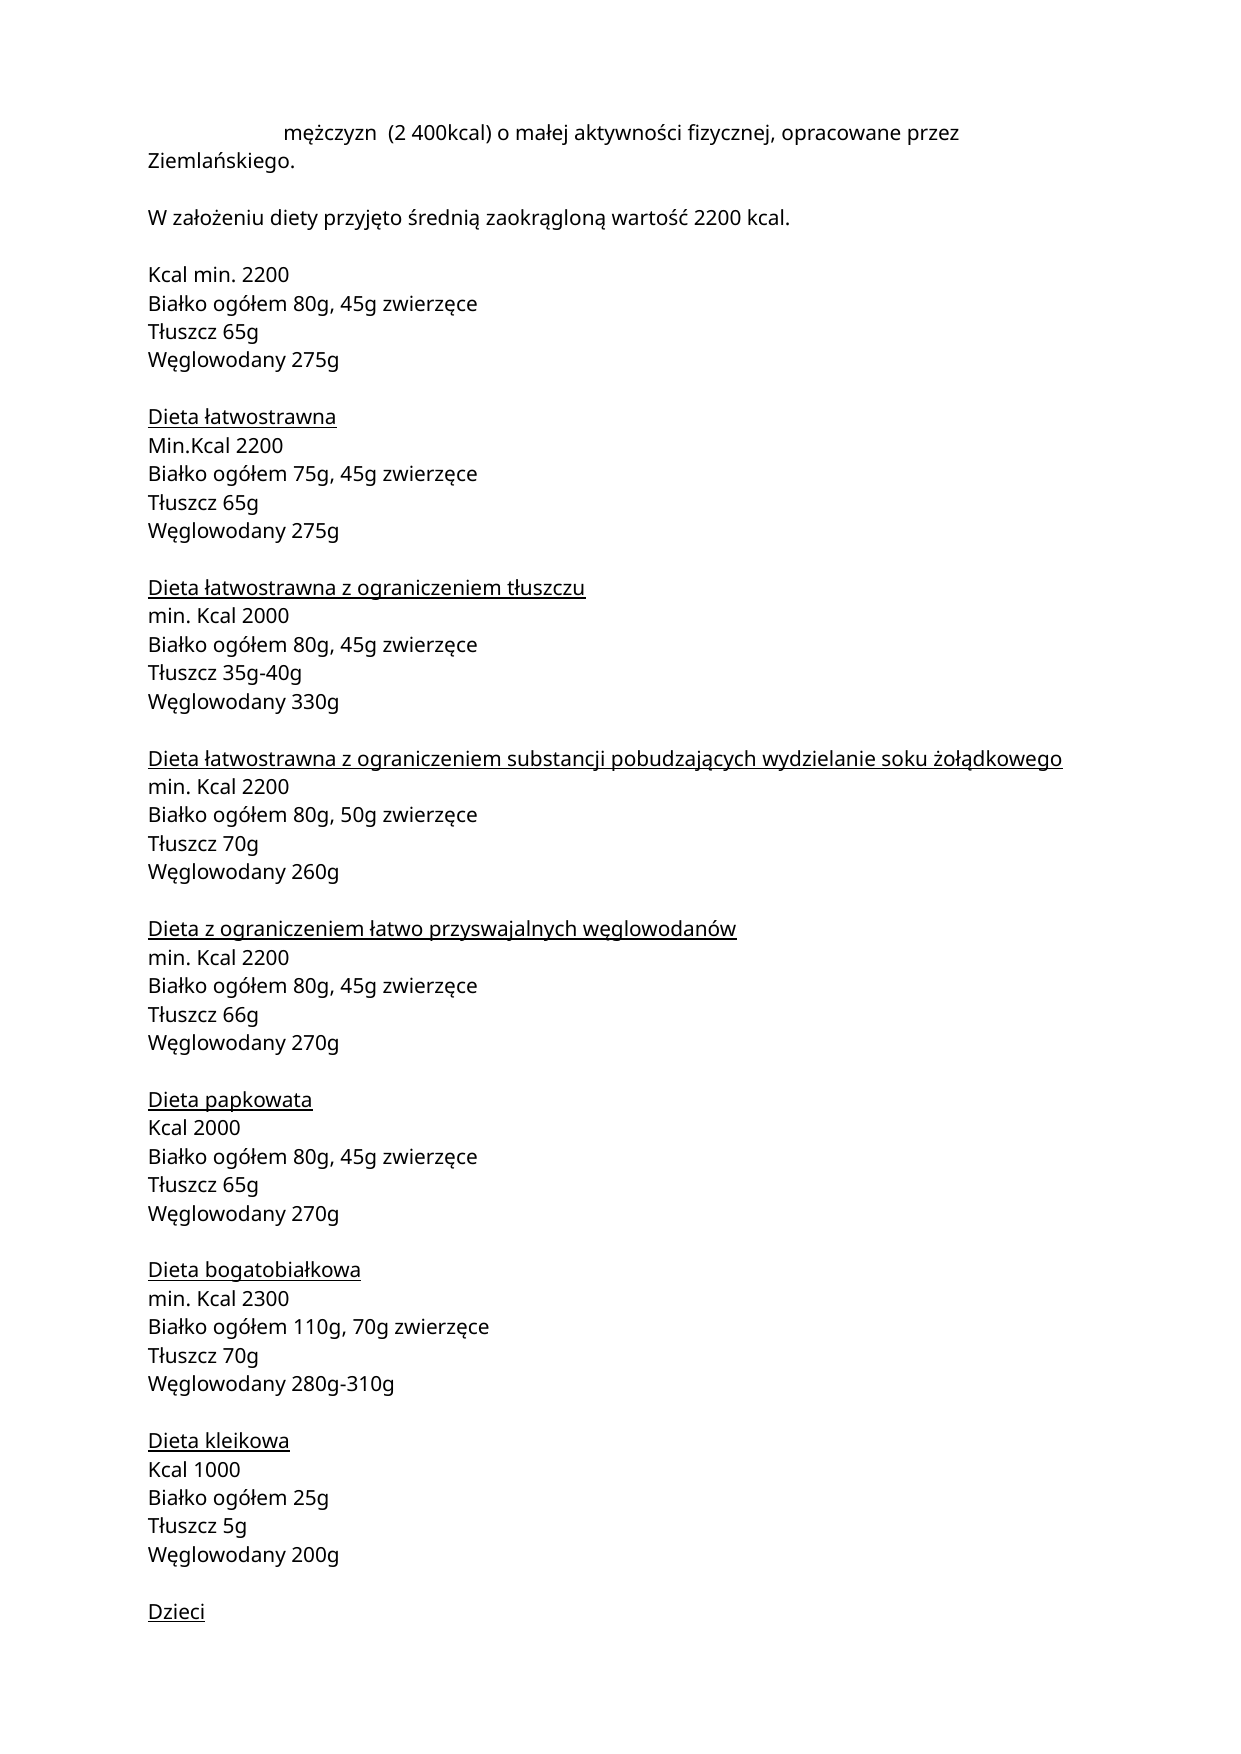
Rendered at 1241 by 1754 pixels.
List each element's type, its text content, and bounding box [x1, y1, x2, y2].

text Kcal 1000 [148, 1455, 1092, 1483]
text Węglowodany 200g [148, 1540, 1092, 1568]
text Dieta łatwostrawna [148, 402, 1092, 431]
text Dieta papkowata [148, 1085, 1092, 1113]
text Węglowodany 260g [148, 857, 1092, 886]
text Dieta bogatobiałkowa [148, 1256, 1092, 1284]
text min. Kcal 2300 [148, 1284, 1092, 1312]
text Min.Kcal 2200 [148, 431, 1092, 459]
text Kcal 2000 [148, 1113, 1092, 1142]
text min. Kcal 2200 [148, 772, 1092, 801]
text Węglowodany 280g-310g [148, 1369, 1092, 1398]
text Białko ogółem 80g, 45g zwierzęce [148, 971, 1092, 1000]
text Dzieci [148, 1597, 1092, 1625]
text Białko ogółem 110g, 70g zwierzęce [148, 1312, 1092, 1341]
text Tłuszcz 35g-40g [148, 658, 1092, 687]
text min. Kcal 2000 [148, 602, 1092, 630]
text Dieta z ograniczeniem łatwo przyswajalnych węglowodanów [148, 914, 1092, 943]
text Węglowodany 270g [148, 1199, 1092, 1227]
text Białko ogółem 25g [148, 1483, 1092, 1512]
text Węglowodany 270g [148, 1028, 1092, 1057]
text Tłuszcz 70g [148, 1341, 1092, 1369]
text Tłuszcz 65g [148, 1170, 1092, 1199]
text Białko ogółem 75g, 45g zwierzęce [148, 459, 1092, 488]
text Węglowodany 330g [148, 687, 1092, 715]
text Tłuszcz 65g [148, 488, 1092, 516]
text Kcal min. 2200 [148, 260, 1092, 289]
text Tłuszcz 65g [148, 317, 1092, 346]
text W założeniu diety przyjęto średnią zaokrągloną wartość 2200 kcal. [148, 203, 1092, 232]
text Dieta łatwostrawna z ograniczeniem tłuszczu [148, 573, 1092, 602]
text Dieta łatwostrawna z ograniczeniem substancji pobudzających wydzielanie soku żołądkowego [148, 744, 1092, 772]
text Tłuszcz 70g [148, 829, 1092, 857]
text Dieta kleikowa [148, 1426, 1092, 1455]
text Białko ogółem 80g, 45g zwierzęce [148, 630, 1092, 658]
text Białko ogółem 80g, 45g zwierzęce [148, 289, 1092, 317]
text Tłuszcz 5g [148, 1512, 1092, 1540]
text Węglowodany 275g [148, 516, 1092, 545]
text Węglowodany 275g [148, 346, 1092, 374]
text Białko ogółem 80g, 45g zwierzęce [148, 1142, 1092, 1170]
text min. Kcal 2200 [148, 943, 1092, 971]
text Tłuszcz 66g [148, 1000, 1092, 1028]
text Białko ogółem 80g, 50g zwierzęce [148, 801, 1092, 829]
text mężczyzn (2 400kcal) o małej aktywności fizycznej, opracowane przez Ziemlańskiego. [148, 118, 1092, 175]
